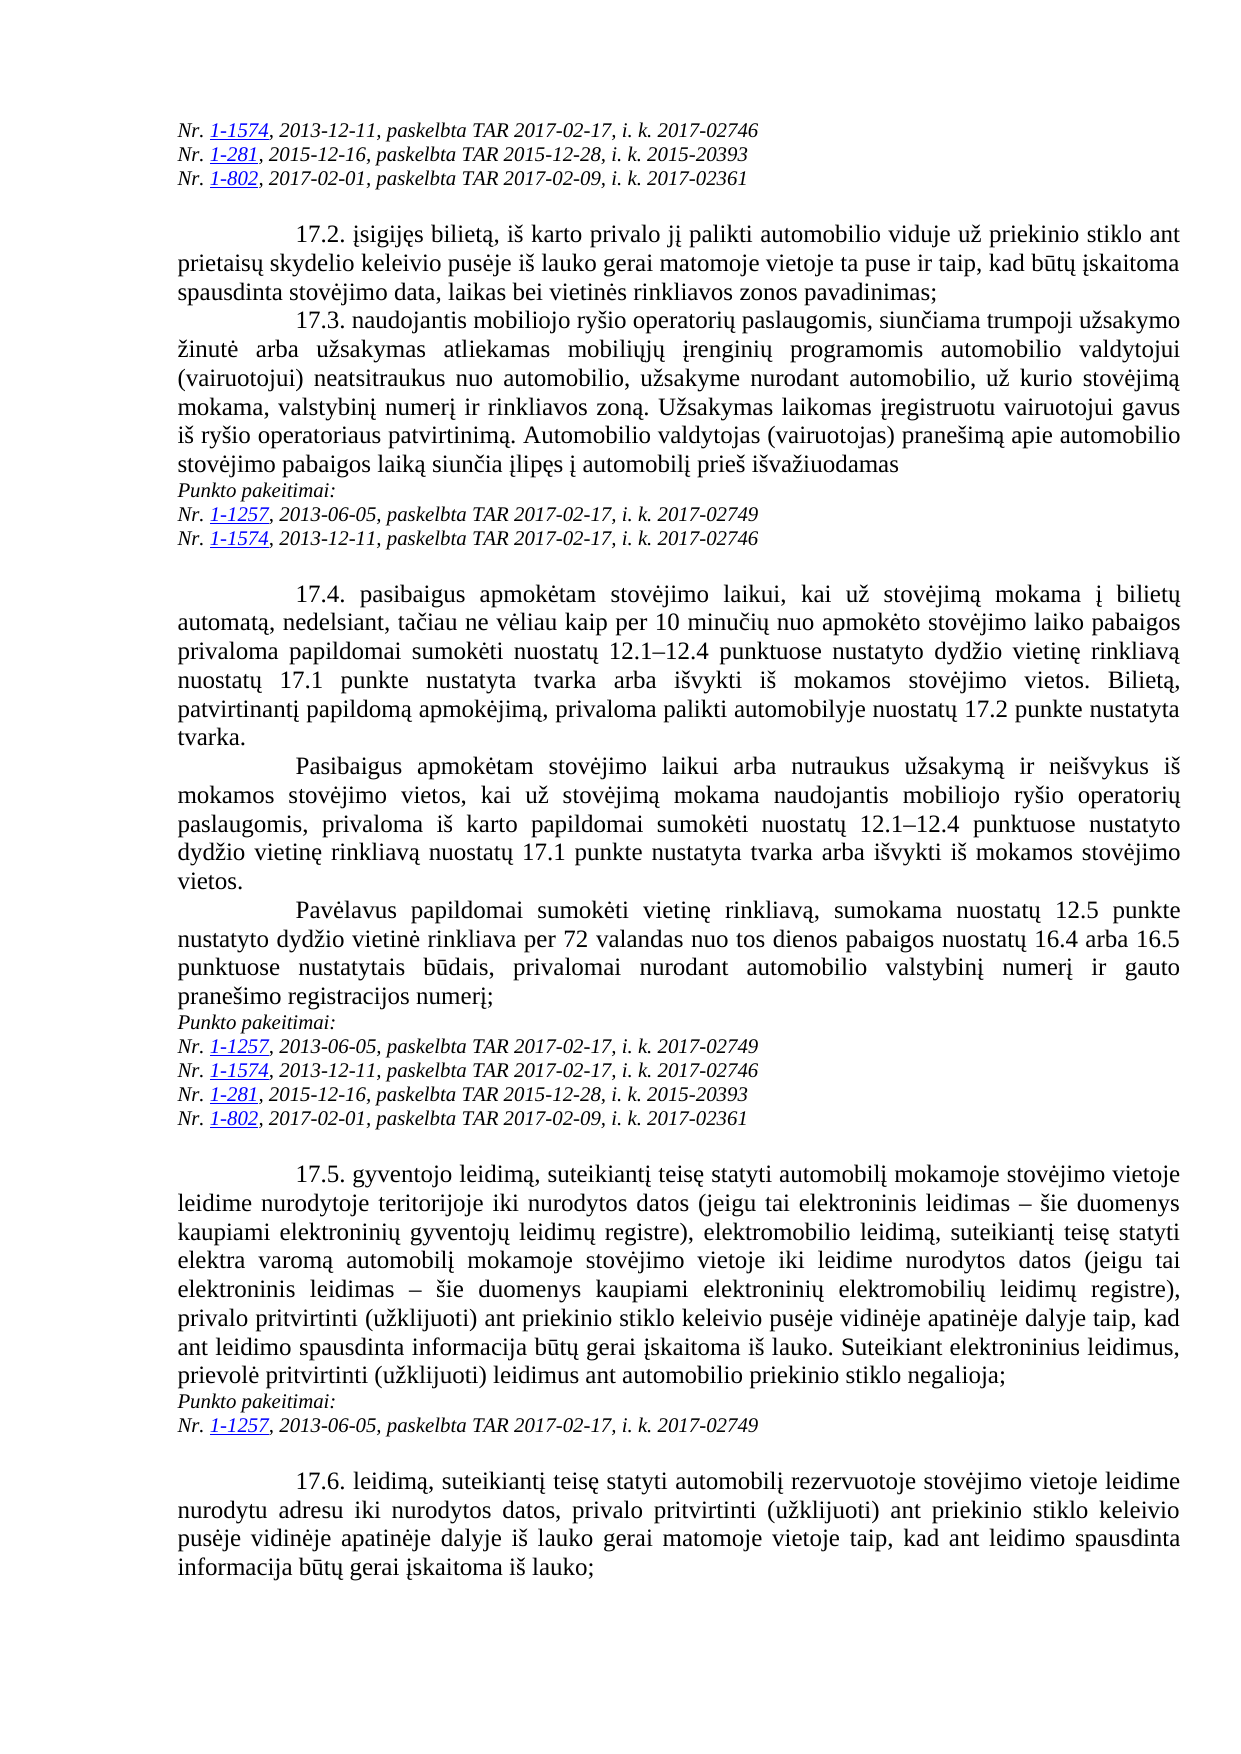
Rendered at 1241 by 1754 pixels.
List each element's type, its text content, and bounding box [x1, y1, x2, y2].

text Nr. 1-281, 2015-12-16, paskelbta TAR 2015-12-28, i. k. 2015-20393 [177, 142, 1181, 166]
text Nr. 1-802, 2017-02-01, paskelbta TAR 2017-02-09, i. k. 2017-02361 [177, 166, 1181, 190]
text Nr. 1-1257, 2013-06-05, paskelbta TAR 2017-02-17, i. k. 2017-02749 [177, 1413, 1181, 1437]
text 17.4. pasibaigus apmokėtam stovėjimo laikui, kai už stovėjimą mokama į bilietų automatą, nedelsiant, tačiau ne vėliau kaip per 10 minučių nuo apmokėto stovėjimo laiko pabaigos privaloma papildomai sumokėti nuostatų 12.1–12.4 punktuose nustatyto dydžio vietinę rinkliavą nuostatų 17.1 punkte nustatyta tvarka arba išvykti iš mokamos stovėjimo vietos. Bilietą, patvirtinantį papildomą apmokėjimą, privaloma palikti automobilyje nuostatų 17.2 punkte nustatyta tvarka. [177, 579, 1181, 751]
text Nr. 1-1574, 2013-12-11, paskelbta TAR 2017-02-17, i. k. 2017-02746 [177, 1058, 1181, 1082]
text Nr. 1-1574, 2013-12-11, paskelbta TAR 2017-02-17, i. k. 2017-02746 [177, 526, 1181, 550]
text Nr. 1-1257, 2013-06-05, paskelbta TAR 2017-02-17, i. k. 2017-02749 [177, 502, 1181, 526]
text 17.6. leidimą, suteikiantį teisę statyti automobilį rezervuotoje stovėjimo vietoje leidime nurodytu adresu iki nurodytos datos, privalo pritvirtinti (užklijuoti) ant priekinio stiklo keleivio pusėje vidinėje apatinėje dalyje iš lauko gerai matomoje vietoje taip, kad ant leidimo spausdinta informacija būtų gerai įskaitoma iš lauko; [177, 1466, 1181, 1581]
text 17.3. naudojantis mobiliojo ryšio operatorių paslaugomis, siunčiama trumpoji užsakymo žinutė arba užsakymas atliekamas mobiliųjų įrenginių programomis automobilio valdytojui (vairuotojui) neatsitraukus nuo automobilio, užsakyme nurodant automobilio, už kurio stovėjimą mokama, valstybinį numerį ir rinkliavos zoną. Užsakymas laikomas įregistruotu vairuotojui gavus iš ryšio operatoriaus patvirtinimą. Automobilio valdytojas (vairuotojas) pranešimą apie automobilio stovėjimo pabaigos laiką siunčia įlipęs į automobilį prieš išvažiuodamas [177, 305, 1181, 478]
text Nr. 1-1257, 2013-06-05, paskelbta TAR 2017-02-17, i. k. 2017-02749 [177, 1034, 1181, 1058]
text 17.5. gyventojo leidimą, suteikiantį teisę statyti automobilį mokamoje stovėjimo vietoje leidime nurodytoje teritorijoje iki nurodytos datos (jeigu tai elektroninis leidimas – šie duomenys kaupiami elektroninių gyventojų leidimų registre), elektromobilio leidimą, suteikiantį teisę statyti elektra varomą automobilį mokamoje stovėjimo vietoje iki leidime nurodytos datos (jeigu tai elektroninis leidimas – šie duomenys kaupiami elektroninių elektromobilių leidimų registre), privalo pritvirtinti (užklijuoti) ant priekinio stiklo keleivio pusėje vidinėje apatinėje dalyje taip, kad ant leidimo spausdinta informacija būtų gerai įskaitoma iš lauko. Suteikiant elektroninius leidimus, prievolė pritvirtinti (užklijuoti) leidimus ant automobilio priekinio stiklo negalioja; [177, 1159, 1181, 1389]
text Nr. 1-802, 2017-02-01, paskelbta TAR 2017-02-09, i. k. 2017-02361 [177, 1106, 1181, 1130]
text 17.2. įsigijęs bilietą, iš karto privalo jį palikti automobilio viduje už priekinio stiklo ant prietaisų skydelio keleivio pusėje iš lauko gerai matomoje vietoje ta puse ir taip, kad būtų įskaitoma spausdinta stovėjimo data, laikas bei vietinės rinkliavos zonos pavadinimas; [177, 219, 1181, 305]
text Punkto pakeitimai: [177, 1389, 1181, 1413]
text Punkto pakeitimai: [177, 1010, 1181, 1034]
text Nr. 1-1574, 2013-12-11, paskelbta TAR 2017-02-17, i. k. 2017-02746 [177, 118, 1181, 142]
text Pavėlavus papildomai sumokėti vietinę rinkliavą, sumokama nuostatų 12.5 punkte nustatyto dydžio vietinė rinkliava per 72 valandas nuo tos dienos pabaigos nuostatų 16.4 arba 16.5 punktuose nustatytais būdais, privalomai nurodant automobilio valstybinį numerį ir gauto pranešimo registracijos numerį; [177, 895, 1181, 1010]
text Punkto pakeitimai: [177, 478, 1181, 502]
text Nr. 1-281, 2015-12-16, paskelbta TAR 2015-12-28, i. k. 2015-20393 [177, 1082, 1181, 1106]
text Pasibaigus apmokėtam stovėjimo laikui arba nutraukus užsakymą ir neišvykus iš mokamos stovėjimo vietos, kai už stovėjimą mokama naudojantis mobiliojo ryšio operatorių paslaugomis, privaloma iš karto papildomai sumokėti nuostatų 12.1–12.4 punktuose nustatyto dydžio vietinę rinkliavą nuostatų 17.1 punkte nustatyta tvarka arba išvykti iš mokamos stovėjimo vietos. [177, 751, 1181, 895]
